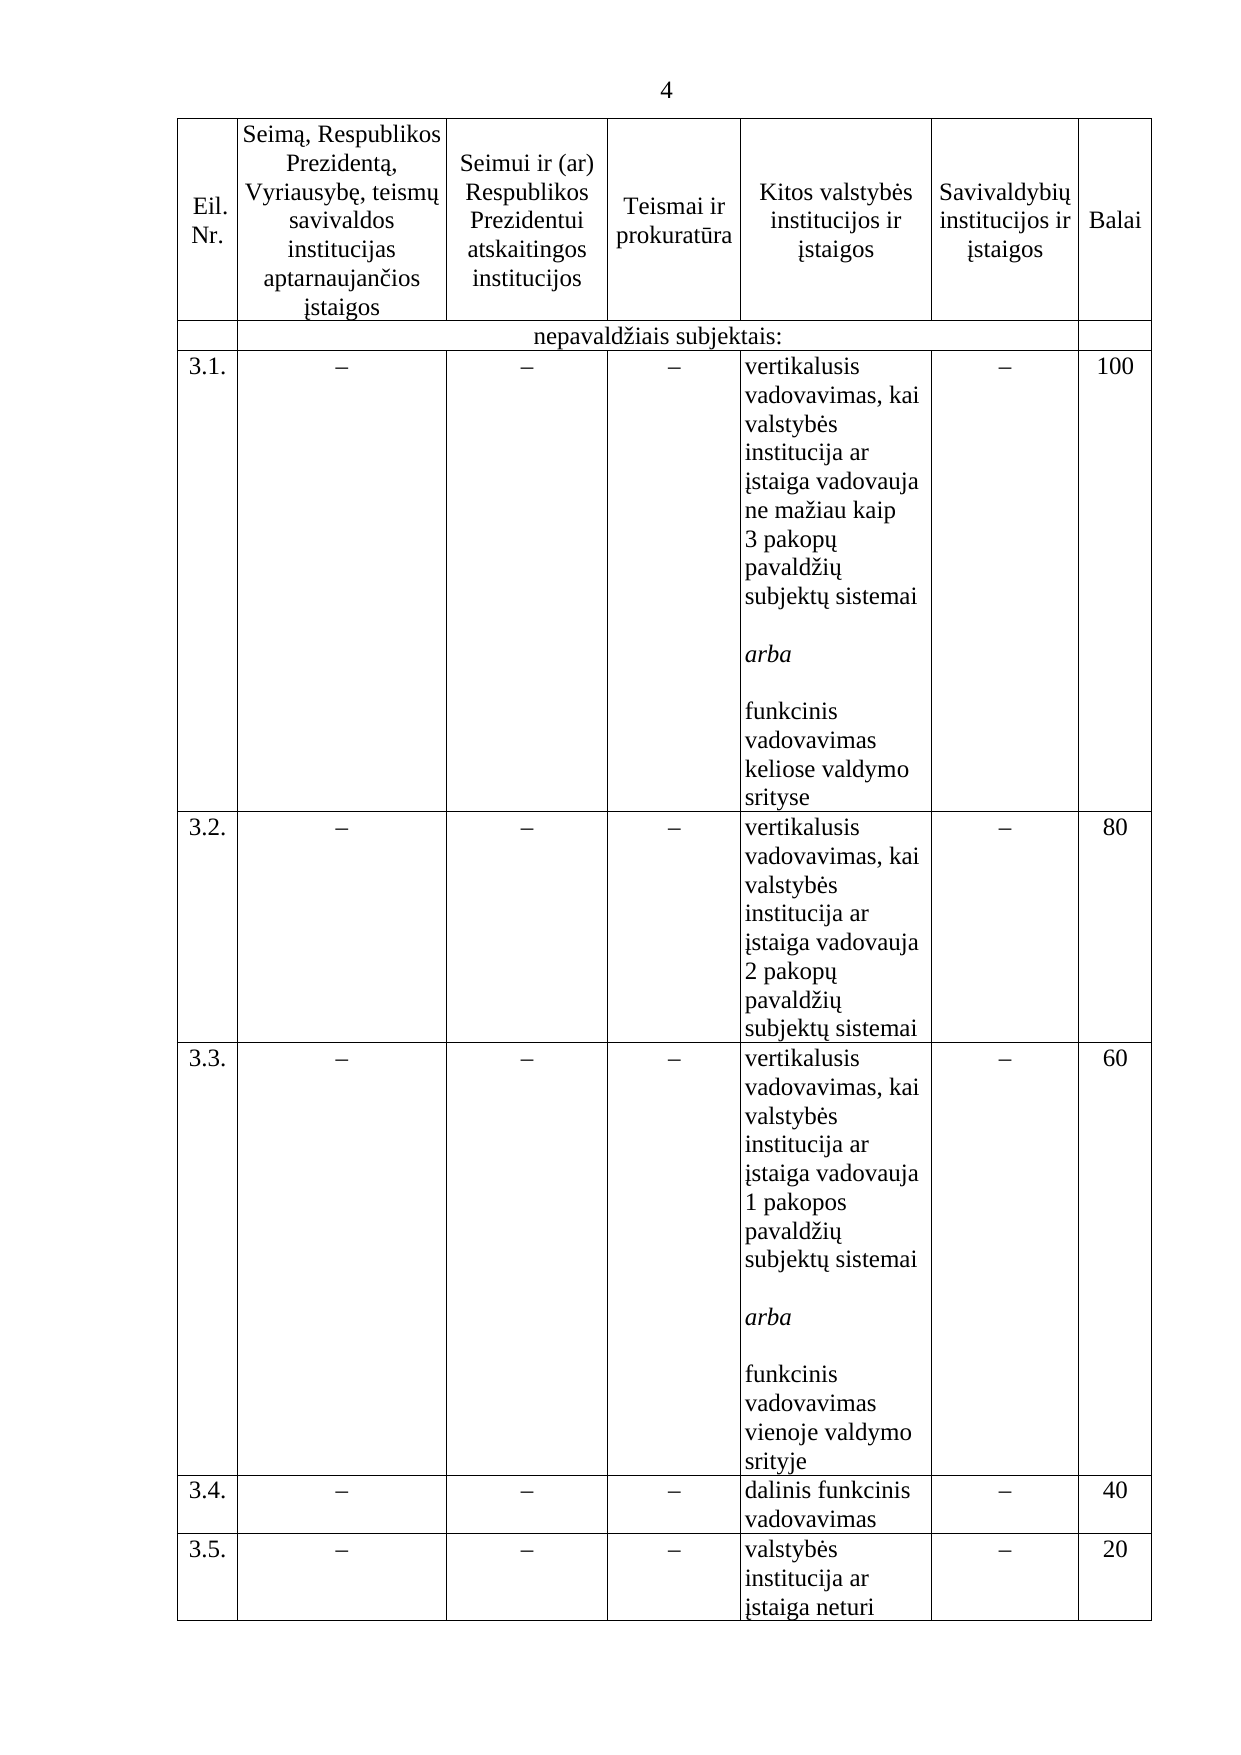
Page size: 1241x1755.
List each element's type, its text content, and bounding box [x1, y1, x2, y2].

table_cell – [932, 1534, 1078, 1620]
table_cell 3.3. [178, 1043, 237, 1474]
table_cell vertikalusis vadovavimas, kai valstybės institucija ar įstaiga vadovauja 1 pakopos pavaldžių subjektų sistemai arba funkcinis vadovavimas vienoje valdymo srityje [741, 1043, 931, 1474]
table_cell 40 [1079, 1476, 1151, 1533]
table_cell dalinis funkcinis vadovavimas [741, 1476, 931, 1533]
table_header Balai [1079, 119, 1151, 320]
table_cell 3.5. [178, 1534, 237, 1620]
table_header Savivaldybių institucijos ir įstaigos [932, 119, 1078, 320]
table_cell 80 [1079, 812, 1151, 1042]
table_header Eil. Nr. [178, 119, 237, 320]
table_cell – [447, 1476, 607, 1533]
table_cell – [238, 1534, 446, 1620]
table_cell – [447, 1043, 607, 1474]
table_cell – [608, 812, 740, 1042]
table_cell – [238, 1043, 446, 1474]
table_cell 60 [1079, 1043, 1151, 1474]
table_header Seimui ir (ar) Respublikos Prezidentui atskaitingos institucijos [447, 119, 607, 320]
table_cell – [608, 1476, 740, 1533]
table_cell [1079, 321, 1151, 350]
table_cell nepavaldžiais subjektais: [238, 321, 1078, 350]
table_cell – [238, 1476, 446, 1533]
table_cell vertikalusis vadovavimas, kai valstybės institucija ar įstaiga vadovauja ne mažiau kaip 3 pakopų pavaldžių subjektų sistemai arba funkcinis vadovavimas keliose valdymo srityse [741, 351, 931, 811]
table_cell – [608, 1043, 740, 1474]
table_cell – [932, 1043, 1078, 1474]
table_cell 20 [1079, 1534, 1151, 1620]
table_cell – [608, 1534, 740, 1620]
table_cell 100 [1079, 351, 1151, 811]
table_cell – [932, 1476, 1078, 1533]
table_cell 3.4. [178, 1476, 237, 1533]
table_cell 3.2. [178, 812, 237, 1042]
table_cell – [238, 351, 446, 811]
table_cell – [238, 812, 446, 1042]
table_cell – [608, 351, 740, 811]
table_cell – [932, 351, 1078, 811]
table_cell vertikalusis vadovavimas, kai valstybės institucija ar įstaiga vadovauja 2 pakopų pavaldžių subjektų sistemai [741, 812, 931, 1042]
table_cell – [447, 812, 607, 1042]
table_cell [178, 321, 237, 350]
table_cell – [932, 812, 1078, 1042]
table_header Teismai ir prokuratūra [608, 119, 740, 320]
table_cell valstybės institucija ar įstaiga neturi [741, 1534, 931, 1620]
table_header Kitos valstybės institucijos ir įstaigos [741, 119, 931, 320]
table_cell – [447, 351, 607, 811]
table_cell 3.1. [178, 351, 237, 811]
table_header Seimą, Respublikos Prezidentą, Vyriausybę, teismų savivaldos institucijas aptarnaujančios įstaigos [238, 119, 446, 320]
table_cell – [447, 1534, 607, 1620]
